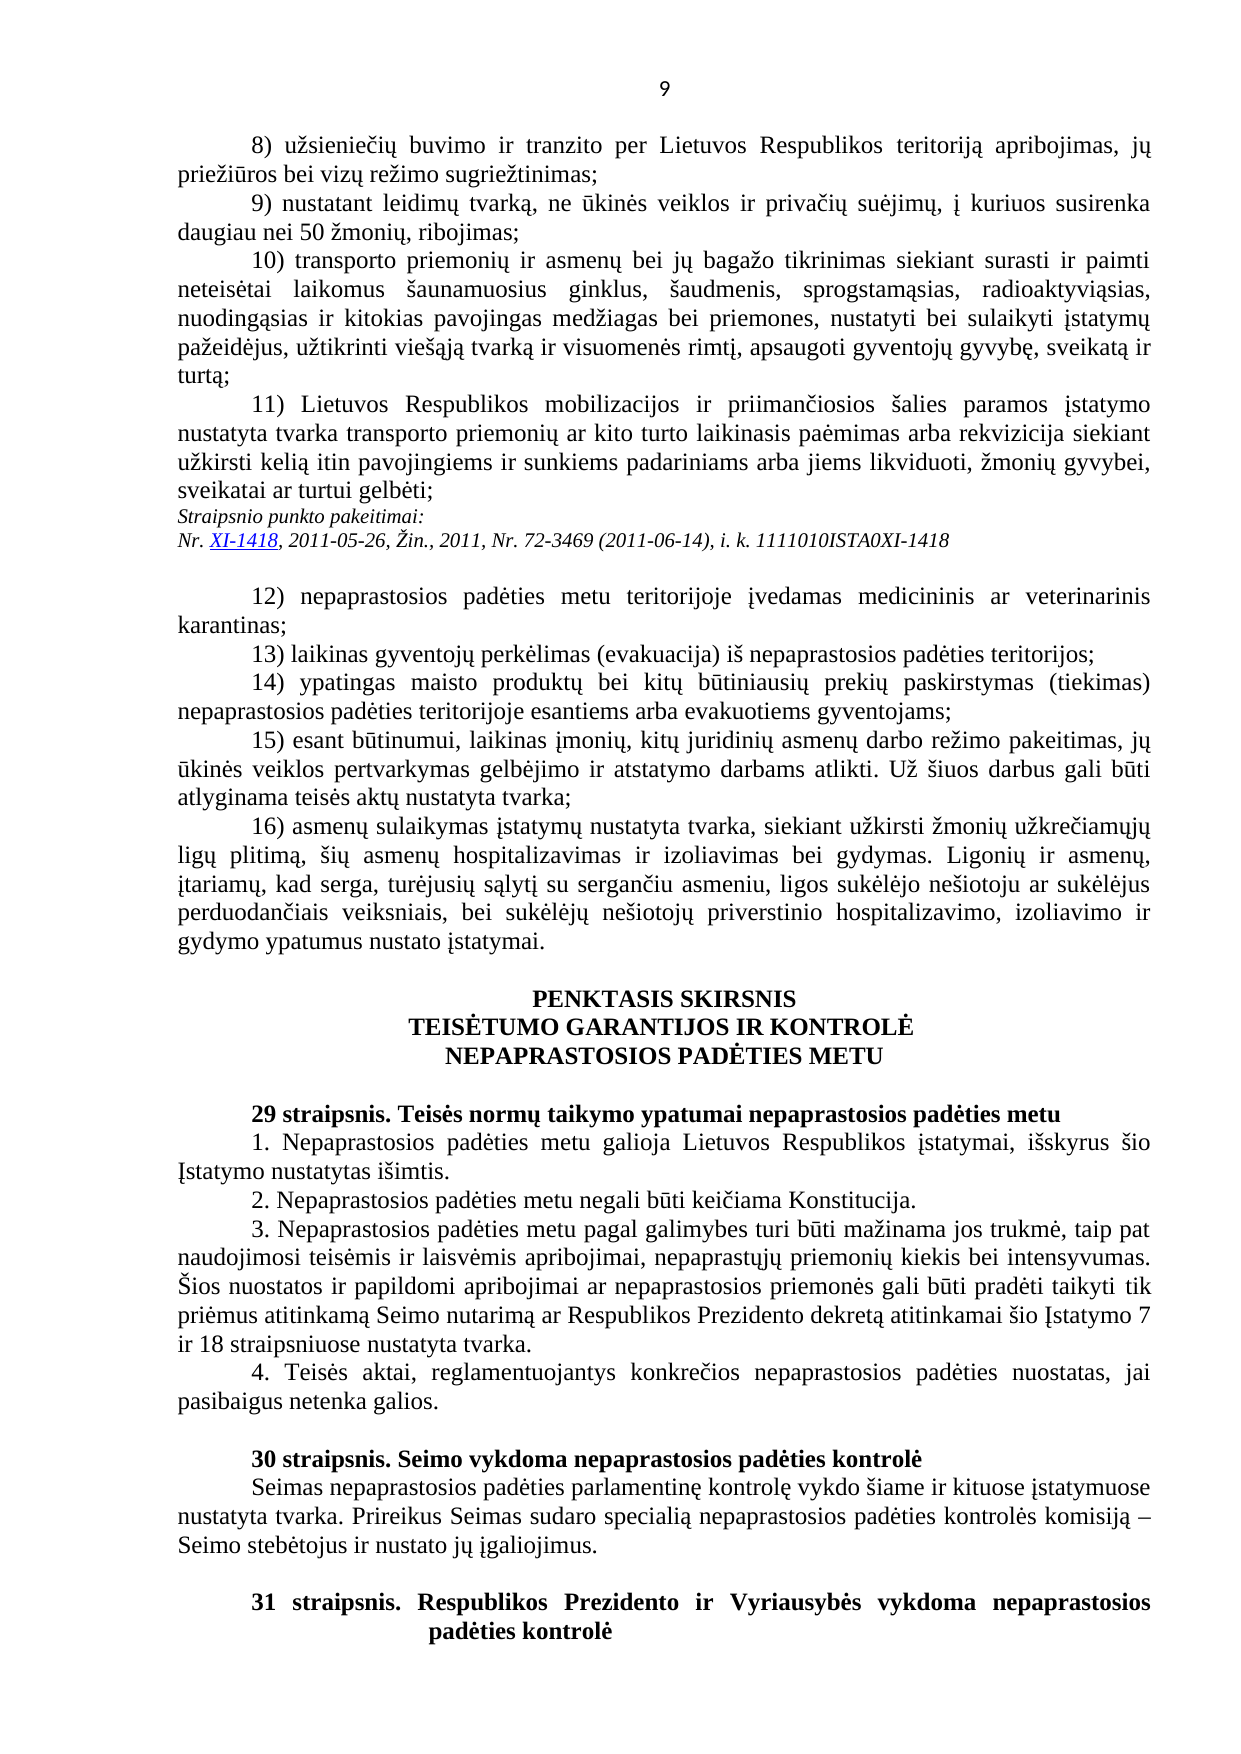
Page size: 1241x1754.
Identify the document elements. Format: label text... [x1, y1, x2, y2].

text 2. Nepaprastosios padėties metu negali būti keičiama Konstitucija. [177, 1185, 1152, 1214]
text Nr. XI-1418, 2011-05-26, Žin., 2011, Nr. 72-3469 (2011-06-14), i. k. 1111010ISTA0XI-1418 [177, 528, 1152, 552]
text TEISĖTUMO GARANTIJOS IR KONTROLĖ [177, 1012, 1152, 1041]
text 14) ypatingas maisto produktų bei kitų būtiniausių prekių paskirstymas (tiekimas) nepaprastosios padėties teritorijoje esantiems arba evakuotiems gyventojams; [177, 667, 1152, 725]
text 3. Nepaprastosios padėties metu pagal galimybes turi būti mažinama jos trukmė, taip pat naudojimosi teisėmis ir laisvėmis apribojimai, nepaprastųjų priemonių kiekis bei intensyvumas. Šios nuostatos ir papildomi apribojimai ar nepaprastosios priemonės gali būti pradėti taikyti tik priėmus atitinkamą Seimo nutarimą ar Respublikos Prezidento dekretą atitinkamai šio Įstatymo 7 ir 18 straipsniuose nustatyta tvarka. [177, 1214, 1152, 1357]
text NEPAPRASTOSIOS PADĖTIES METU [177, 1041, 1152, 1070]
text 15) esant būtinumui, laikinas įmonių, kitų juridinių asmenų darbo režimo pakeitimas, jų ūkinės veiklos pertvarkymas gelbėjimo ir atstatymo darbams atlikti. Už šiuos darbus gali būti atlyginama teisės aktų nustatyta tvarka; [177, 725, 1152, 811]
text 13) laikinas gyventojų perkėlimas (evakuacija) iš nepaprastosios padėties teritorijos; [177, 639, 1152, 667]
text 10) transporto priemonių ir asmenų bei jų bagažo tikrinimas siekiant surasti ir paimti neteisėtai laikomus šaunamuosius ginklus, šaudmenis, sprogstamąsias, radioaktyviąsias, nuodingąsias ir kitokias pavojingas medžiagas bei priemones, nustatyti bei sulaikyti įstatymų pažeidėjus, užtikrinti viešąją tvarką ir visuomenės rimtį, apsaugoti gyventojų gyvybę, sveikatą ir turtą; [177, 246, 1152, 389]
text 4. Teisės aktai, reglamentuojantys konkrečios nepaprastosios padėties nuostatas, jai pasibaigus netenka galios. [177, 1357, 1152, 1415]
text 12) nepaprastosios padėties metu teritorijoje įvedamas medicininis ar veterinarinis karantinas; [177, 581, 1152, 639]
text 29 straipsnis. Teisės normų taikymo ypatumai nepaprastosios padėties metu [177, 1099, 1152, 1127]
text PENKTASIS SKIRSNIS [177, 984, 1152, 1012]
text 9) nustatant leidimų tvarką, ne ūkinės veiklos ir privačių suėjimų, į kuriuos susirenka daugiau nei 50 žmonių, ribojimas; [177, 188, 1152, 246]
text 8) užsieniečių buvimo ir tranzito per Lietuvos Respublikos teritoriją apribojimas, jų priežiūros bei vizų režimo sugriežtinimas; [177, 131, 1152, 188]
text Straipsnio punkto pakeitimai: [177, 504, 1152, 528]
text 30 straipsnis. Seimo vykdoma nepaprastosios padėties kontrolė [177, 1444, 1152, 1472]
text Seimas nepaprastosios padėties parlamentinę kontrolę vykdo šiame ir kituose įstatymuose nustatyta tvarka. Prireikus Seimas sudaro specialią nepaprastosios padėties kontrolės komisiją – Seimo stebėtojus ir nustato jų įgaliojimus. [177, 1472, 1152, 1559]
text 16) asmenų sulaikymas įstatymų nustatyta tvarka, siekiant užkirsti žmonių užkrečiamųjų ligų plitimą, šių asmenų hospitalizavimas ir izoliavimas bei gydymas. Ligonių ir asmenų, įtariamų, kad serga, turėjusių sąlytį su sergančiu asmeniu, ligos sukėlėjo nešiotoju ar sukėlėjus perduodančiais veiksniais, bei sukėlėjų nešiotojų priverstinio hospitalizavimo, izoliavimo ir gydymo ypatumus nustato įstatymai. [177, 811, 1152, 955]
text 31 straipsnis. Respublikos Prezidento ir Vyriausybės vykdoma nepaprastosios padėties kontrolė [251, 1587, 1152, 1645]
text 1. Nepaprastosios padėties metu galioja Lietuvos Respublikos įstatymai, išskyrus šio Įstatymo nustatytas išimtis. [177, 1127, 1152, 1185]
text 11) Lietuvos Respublikos mobilizacijos ir priimančiosios šalies paramos įstatymo nustatyta tvarka transporto priemonių ar kito turto laikinasis paėmimas arba rekvizicija siekiant užkirsti kelią itin pavojingiems ir sunkiems padariniams arba jiems likviduoti, žmonių gyvybei, sveikatai ar turtui gelbėti; [177, 389, 1152, 504]
